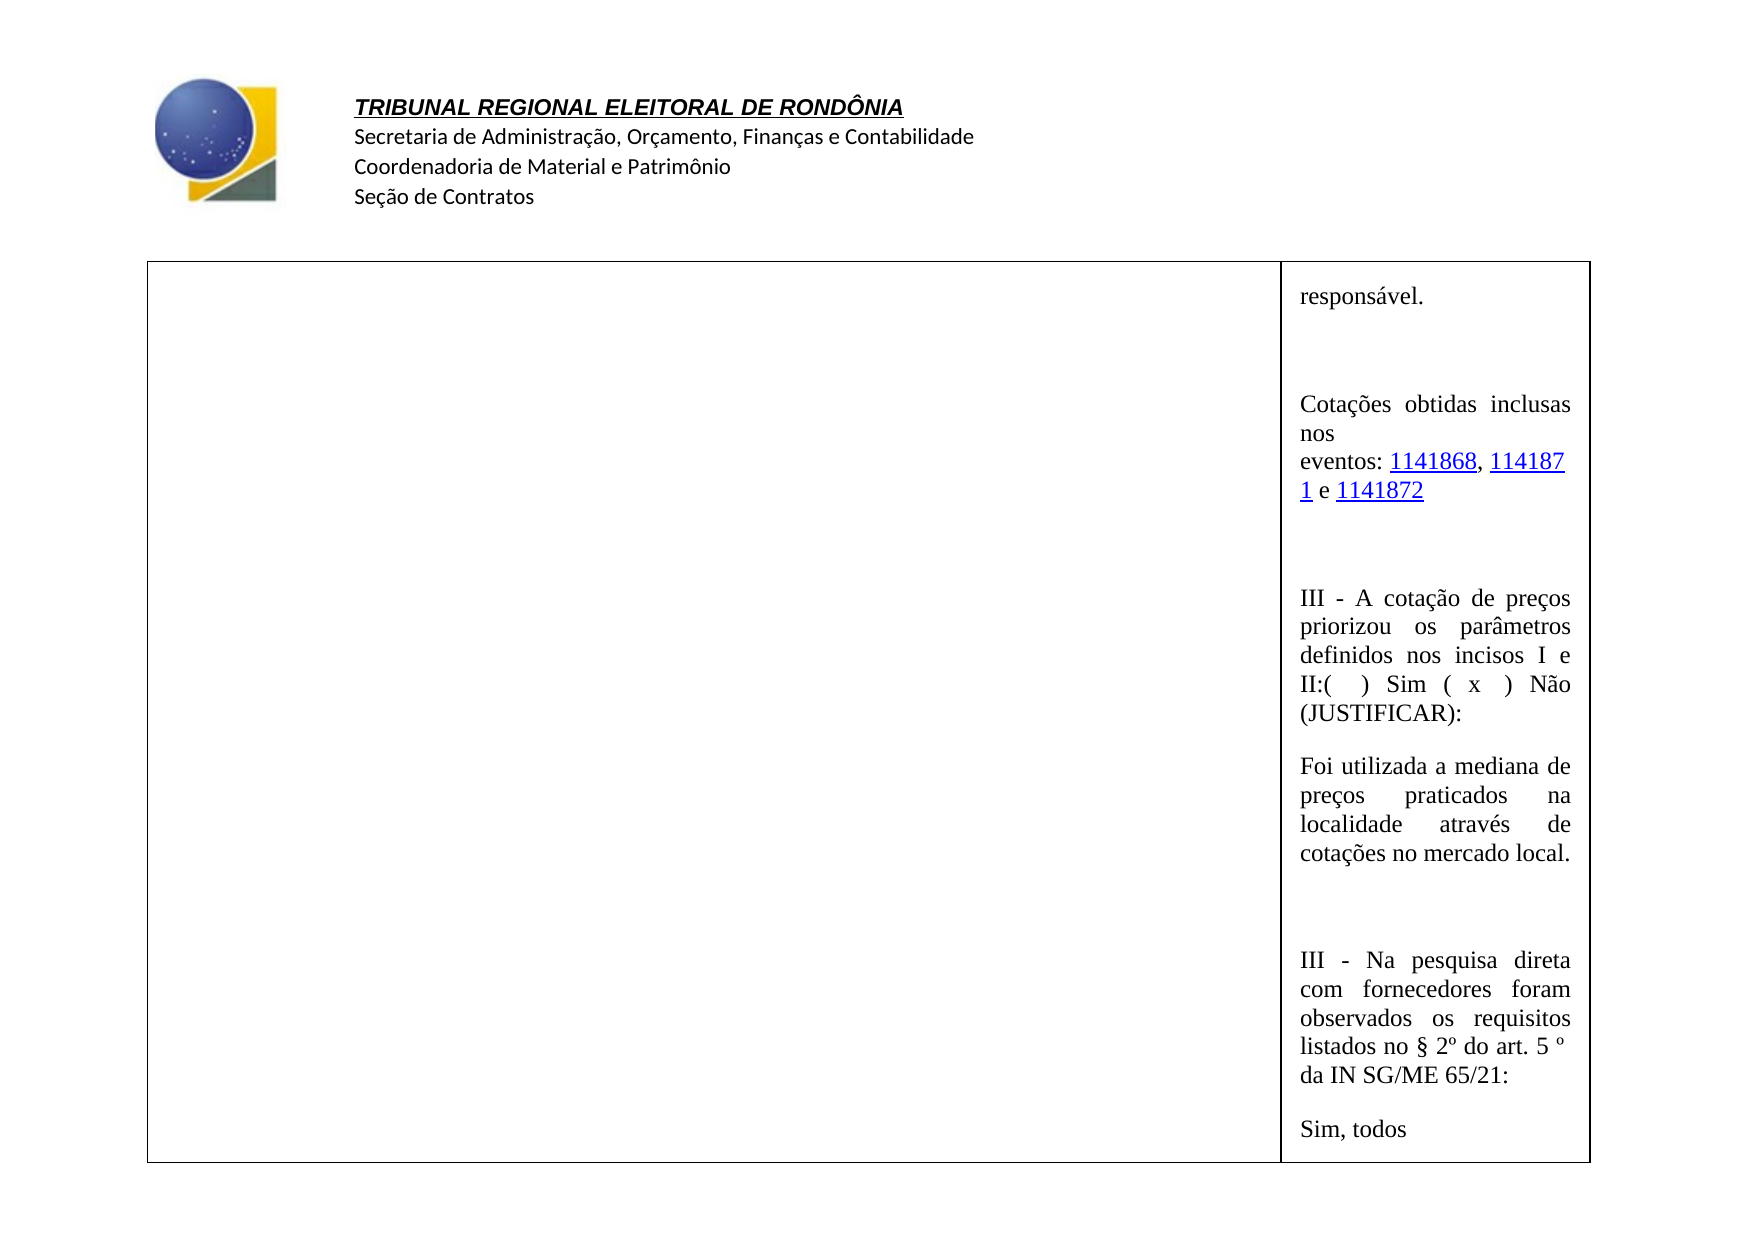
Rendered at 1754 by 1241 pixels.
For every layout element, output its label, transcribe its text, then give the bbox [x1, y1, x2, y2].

table_cell [148, 262, 1280, 1161]
table_cell responsável. Cotações obtidas inclusas nos eventos: 1141868, 1141871 e 1141872 III - A cotação de preços priorizou os parâmetros definidos nos incisos I e II:( ) Sim ( x ) Não (JUSTIFICAR): Foi utilizada a mediana de preços praticados na localidade através de cotações no mercado local. III - Na pesquisa direta com fornecedores foram observados os requisitos listados no § 2º do art. 5 º da IN SG/ME 65/21: Sim, todos [1282, 262, 1589, 1161]
